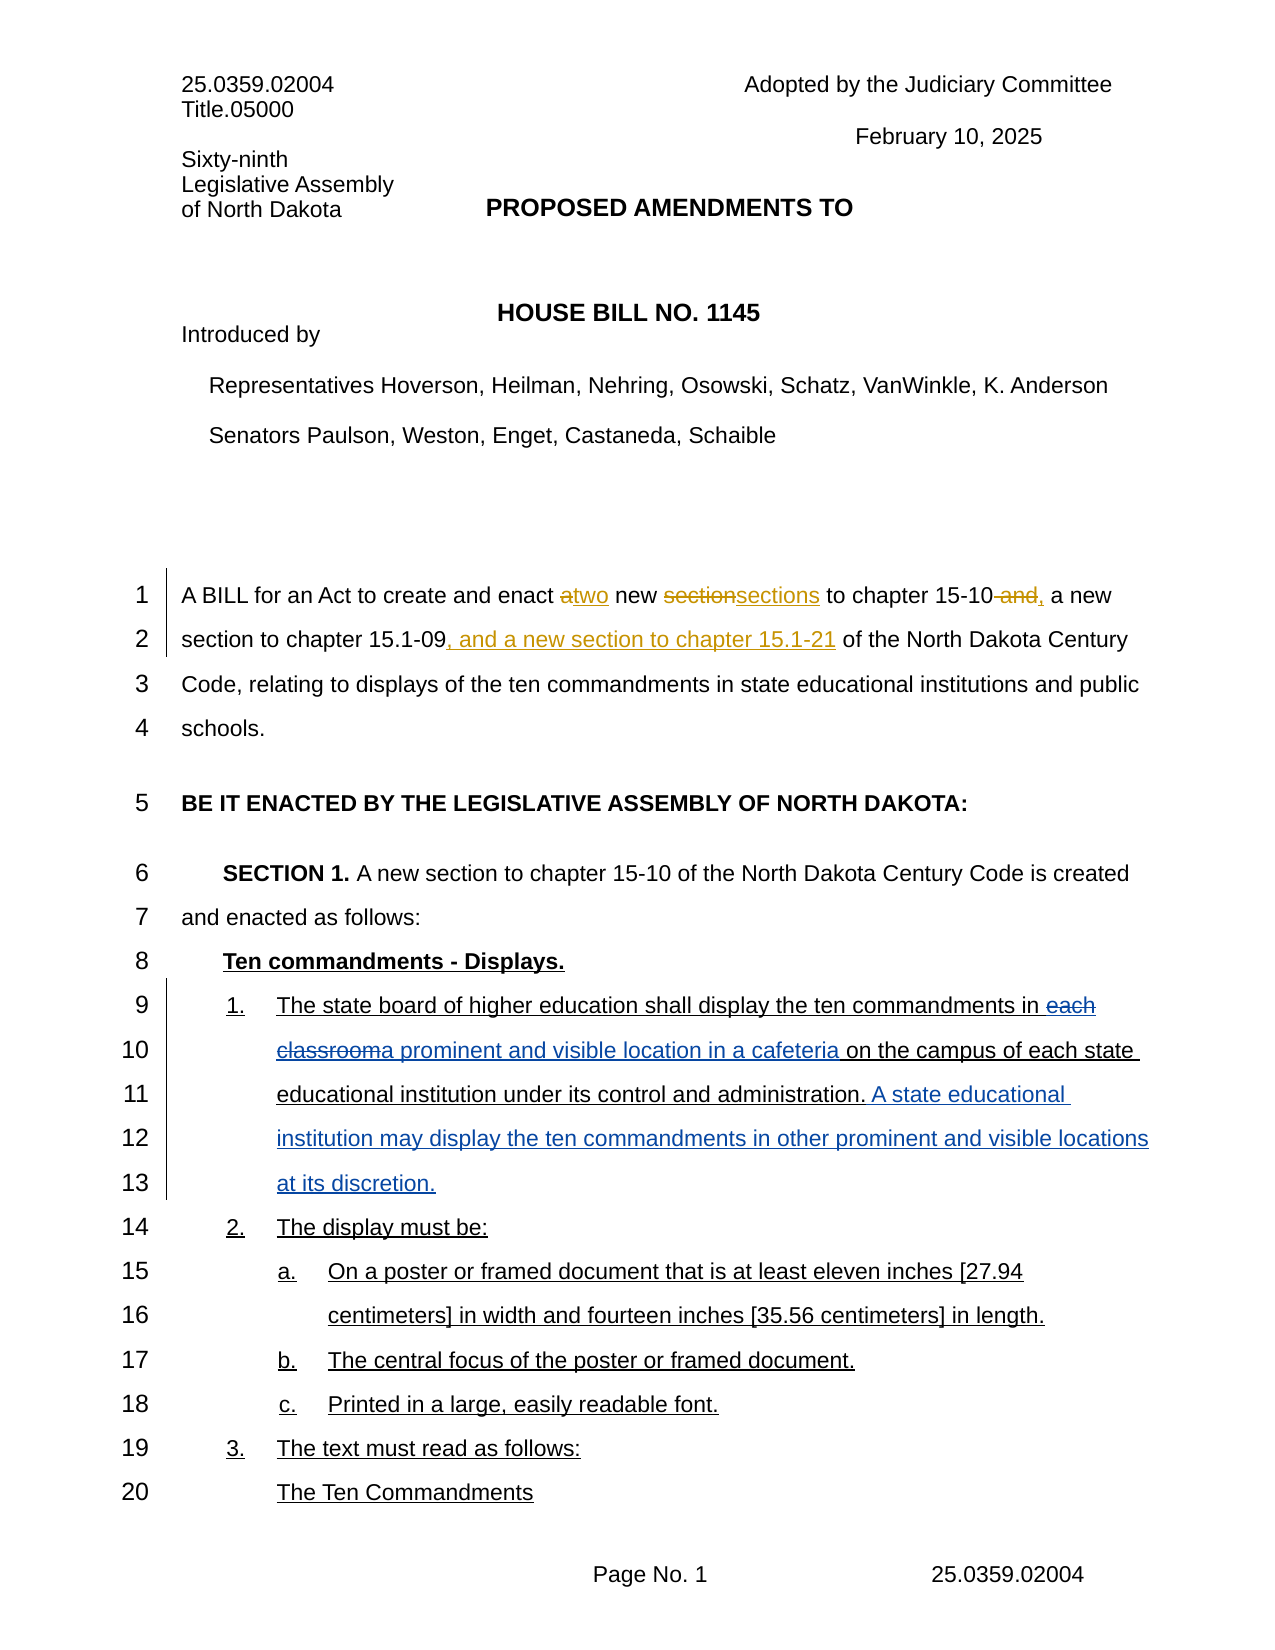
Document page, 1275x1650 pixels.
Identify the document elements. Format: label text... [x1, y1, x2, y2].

title PROPOSED AMENDMENTS TO [486, 192, 872, 221]
table_cell Sixty-ninth [181, 123, 744, 173]
text 3. The text must read as follows: [181, 1421, 1154, 1465]
text c. Printed in a large, easily readable font. [181, 1377, 1154, 1421]
text a. On a poster or framed document that is at least eleven inches [27.94 centimeters] in width and fourteen inches [35.56 centimeters] in length. [181, 1244, 1154, 1333]
title A BILL for an Act to create and enact two new sections to chapter 15-10, a new section to chapter 15.1-09, and a new section to chapter 15.1‑21 of the North Dakota Century Code, relating to displays of the ten commandments in state educational institutions and public schools. [181, 568, 1154, 745]
title House BILL NO. 1145 [490, 297, 760, 326]
table_cell February 10, 2025 [744, 123, 1153, 173]
table_header 25.0359.02004 Title.05000 [181, 73, 744, 123]
text SECTION 1. A new section to chapter 15‑10 of the North Dakota Century Code is created and enacted as follows: [181, 846, 1154, 934]
text 2. The display must be: [181, 1200, 1154, 1244]
text Introduced by [181, 323, 1154, 348]
text Legislative Assembly [181, 173, 1154, 198]
subtitle Ten commandments - Displays. [181, 934, 1154, 978]
text The Ten Commandments [181, 1465, 1154, 1510]
text BE IT ENACTED BY THE LEGISLATIVE ASSEMBLY OF NORTH DAKOTA: [181, 776, 1154, 821]
text Senators Paulson, Weston, Enget, Castaneda, Schaible [208, 425, 1154, 448]
text of North Dakota [181, 198, 1154, 223]
table_header Adopted by the Judiciary Committee [744, 73, 1153, 123]
text b. The central focus of the poster or framed document. [181, 1333, 1154, 1377]
text 1. The state board of higher education shall display the ten commandments in a prominent and visible location in a cafeteria on the campus of each state educational institution under its control and administration. A state educational institution may display the ten commandments in other prominent and visible locations at its discretion. [181, 978, 1154, 1200]
text Representatives Hoverson, Heilman, Nehring, Osowski, Schatz, VanWinkle, K. Anderson [208, 375, 1154, 398]
